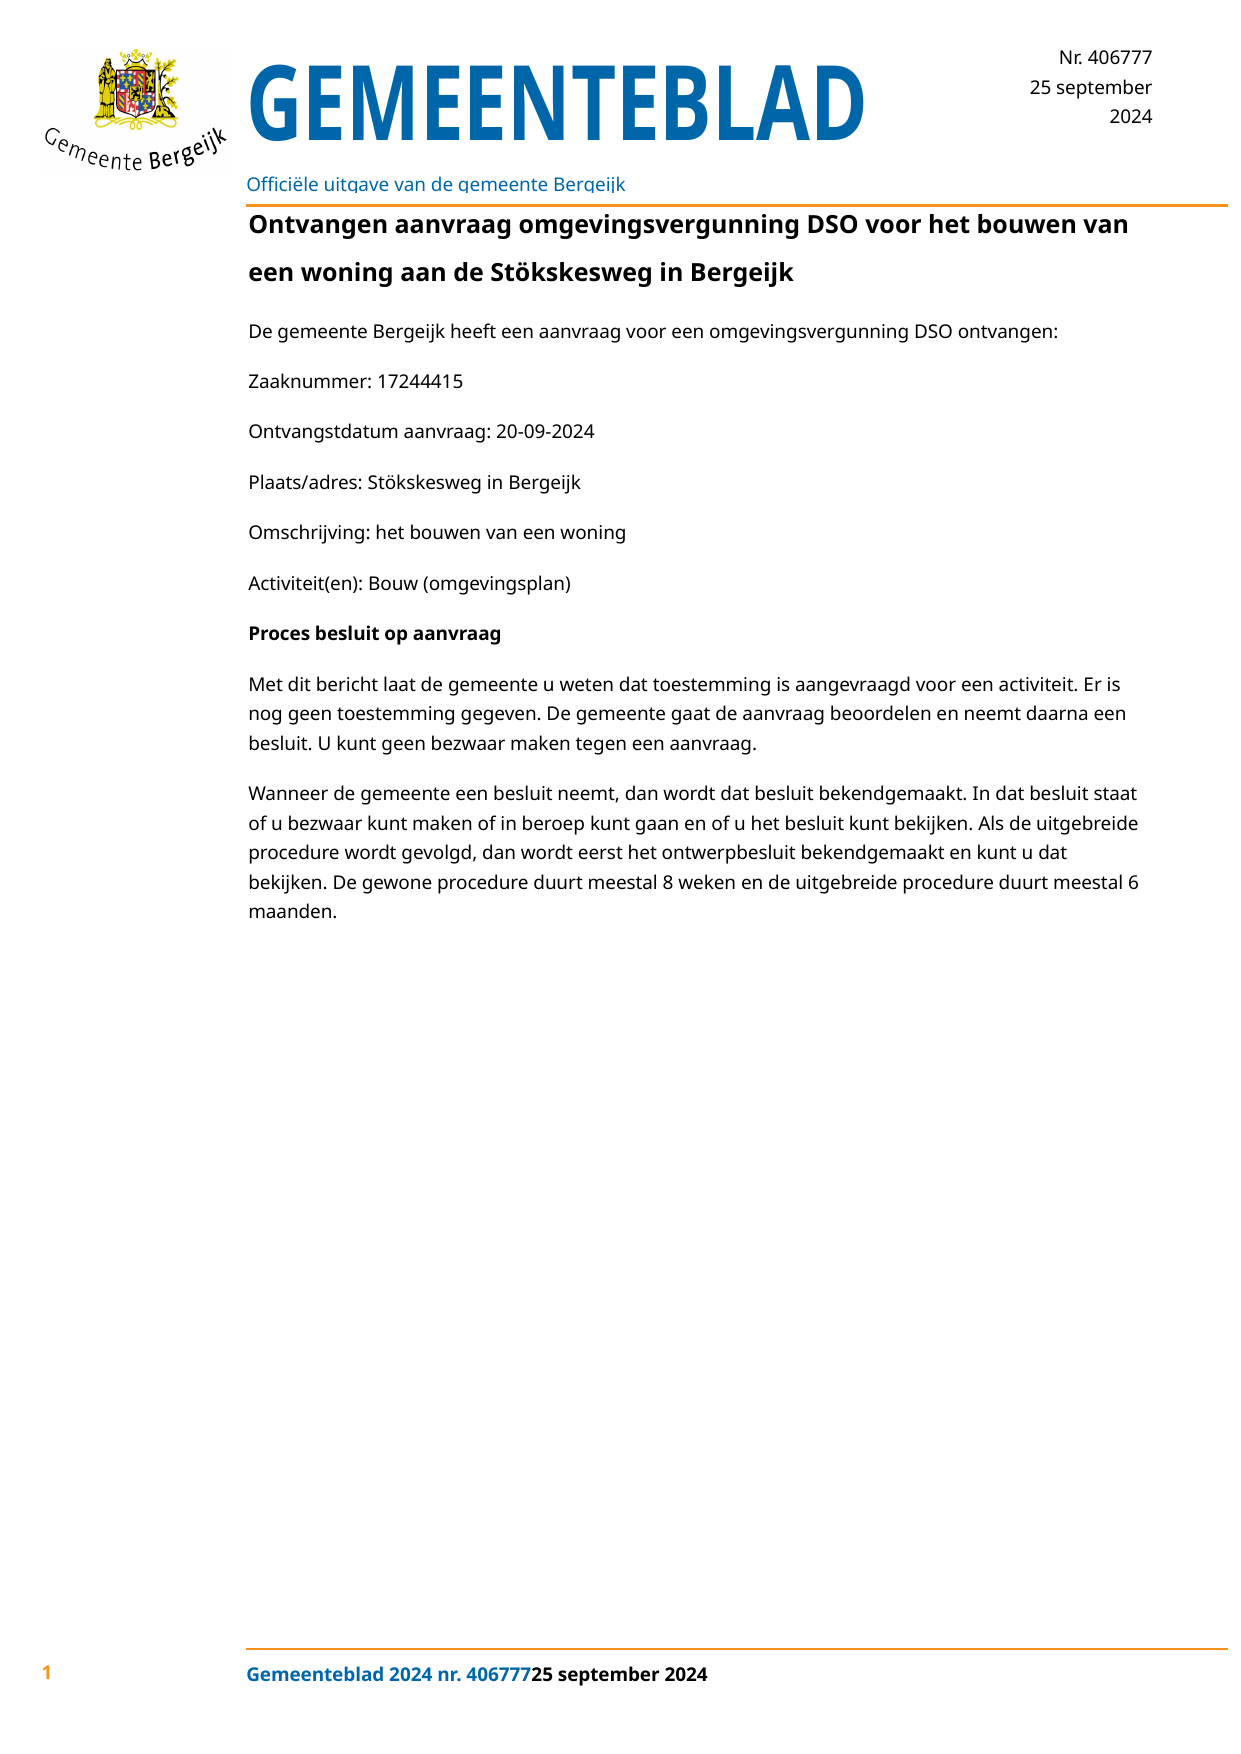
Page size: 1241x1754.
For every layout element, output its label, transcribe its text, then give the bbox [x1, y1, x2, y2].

text Plaats/adres: Stökskesweg in Bergeijk [248, 469, 1152, 495]
picture [41, 47, 231, 172]
text Zaaknummer: 17244415 [248, 368, 1152, 394]
text Ontvangen aanvraag omgevingsvergunning DSO voor het bouwen van een woning aan de Stökskesweg in Bergeijk [248, 207, 1152, 288]
text De gemeente Bergeijk heeft een aanvraag voor een omgevingsvergunning DSO ontvangen: [248, 318, 1152, 344]
text Proces besluit op aanvraag [248, 620, 1152, 646]
text Ontvangstdatum aanvraag: 20-09-2024 [248, 419, 1152, 444]
text Met dit bericht laat de gemeente u weten dat toestemming is aangevraagd voor een activiteit. Er is nog geen toestemming gegeven. De gemeente gaat de aanvraag beoordelen en neemt daarna een besluit. U kunt geen bezwaar maken tegen een aanvraag. [248, 671, 1152, 756]
text Wanneer de gemeente een besluit neemt, dan wordt dat besluit bekendgemaakt. In dat besluit staat of u bezwaar kunt maken of in beroep kunt gaan en of u het besluit kunt bekijken. Als de uitgebreide procedure wordt gevolgd, dan wordt eerst het ontwerpbesluit bekendgemaakt en kunt u dat bekijken. De gewone procedure duurt meestal 8 weken en de uitgebreide procedure duurt meestal 6 maanden. [248, 780, 1152, 924]
text Activiteit(en): Bouw (omgevingsplan) [248, 570, 1152, 596]
text Omschrijving: het bouwen van een woning [248, 519, 1152, 545]
